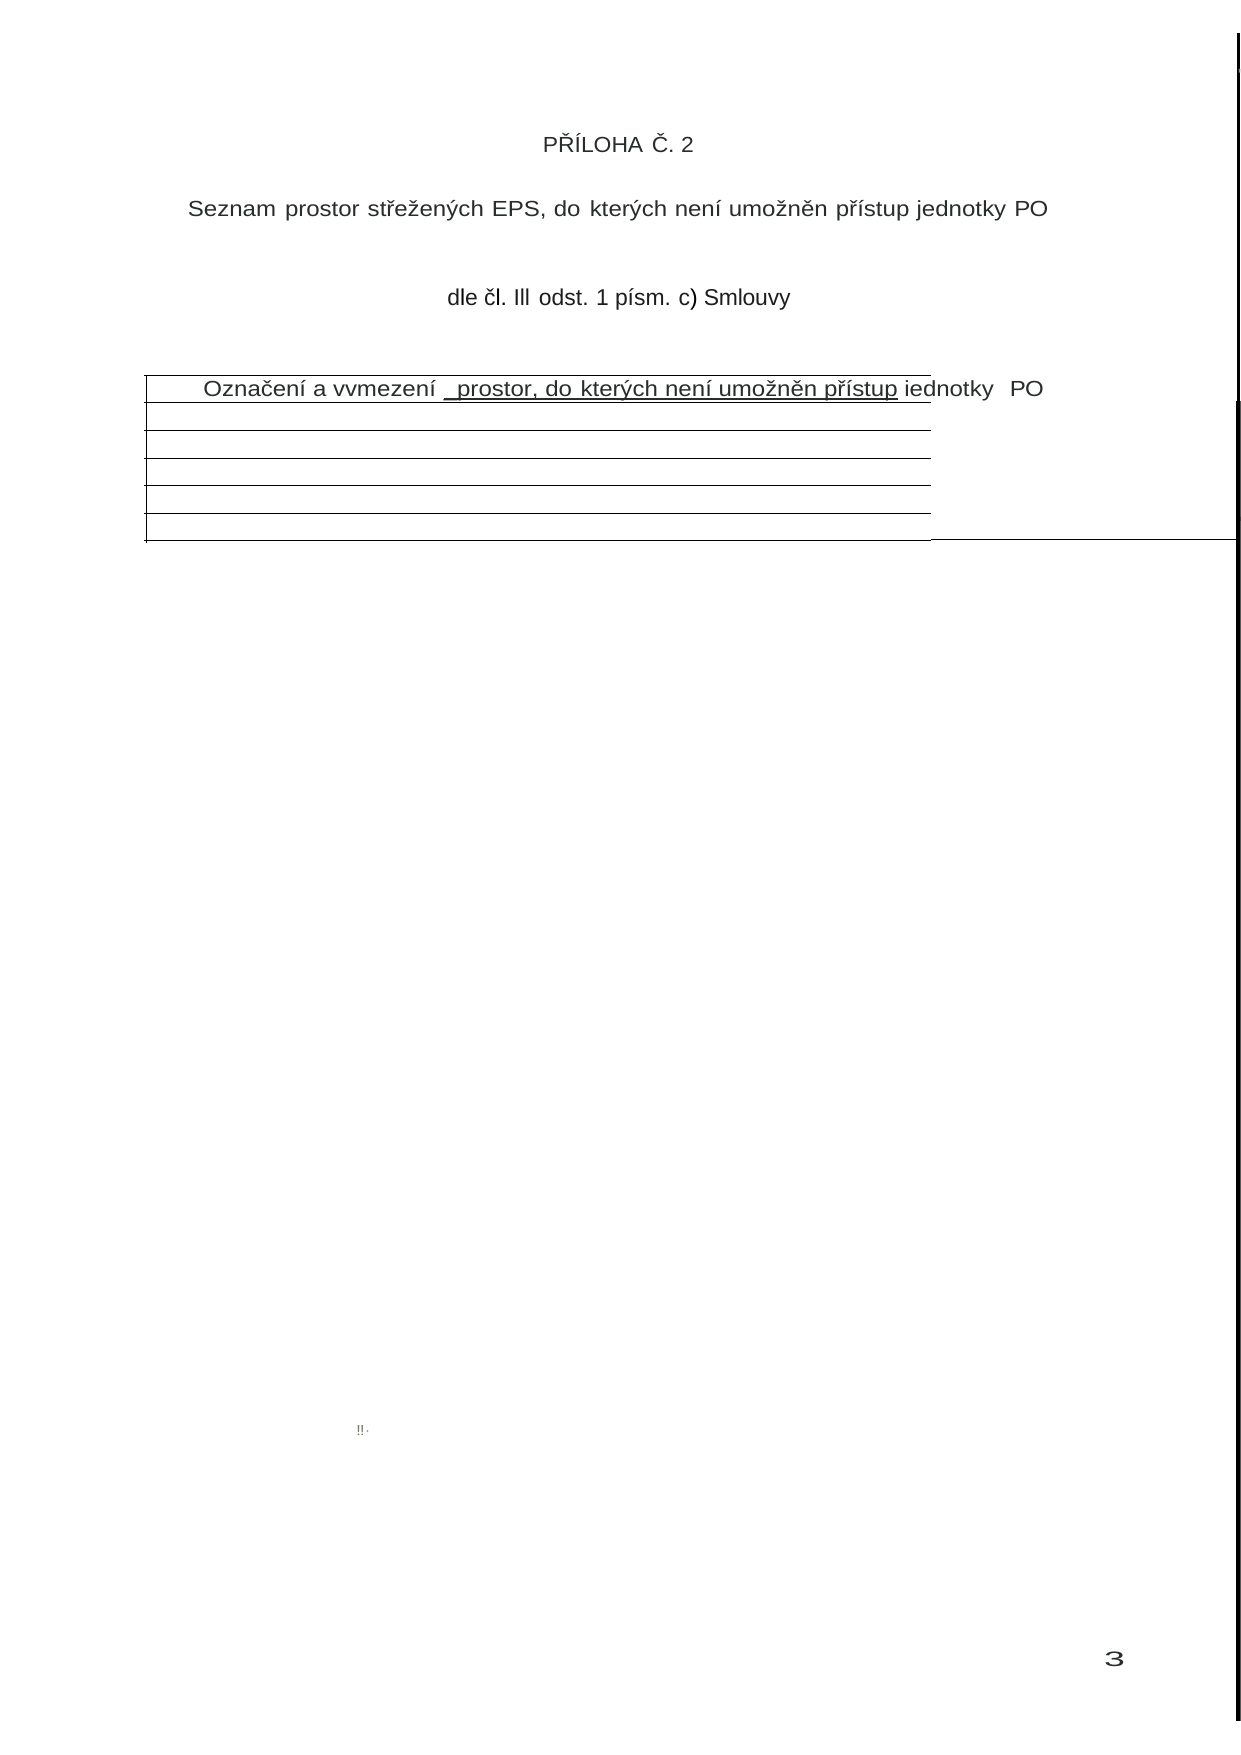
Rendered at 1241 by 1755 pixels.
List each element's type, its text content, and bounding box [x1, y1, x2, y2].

text 3 [59, 1636, 1125, 1671]
text I [59, 516, 146, 523]
text ' [59, 65, 1237, 85]
text !!· [356, 1421, 1236, 1438]
text Označení a vvmezení _prostor, do kterých není umožněn přístup iednotky PO [203, 376, 1237, 401]
text dle čl. Ill odst. 1 písm. c) Smlouvy [447, 284, 1237, 311]
text PŘÍLOHA Č. 2 [91, 132, 1146, 157]
text I [147, 516, 1236, 523]
text Seznam prostor střežených EPS, do kterých není umožněn přístup jednotky PO [90, 196, 1146, 221]
